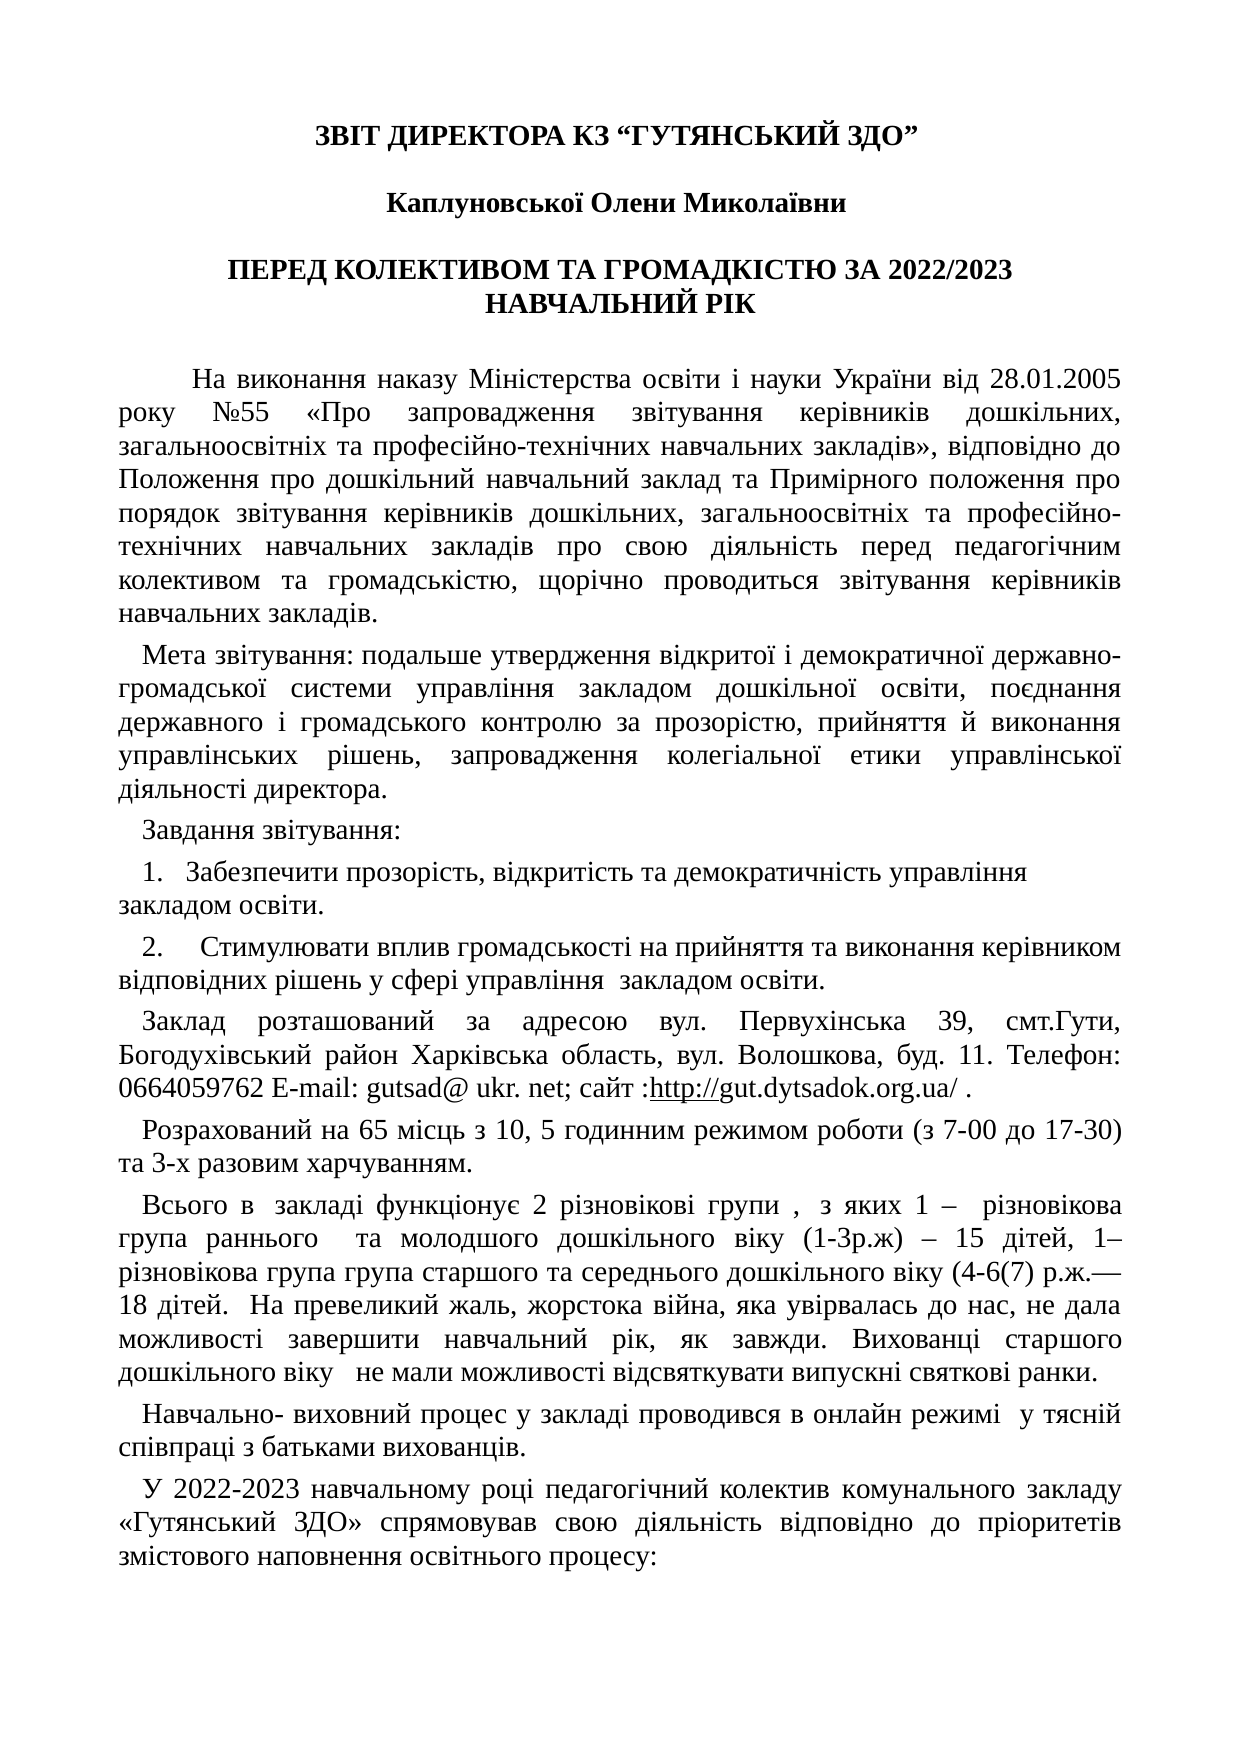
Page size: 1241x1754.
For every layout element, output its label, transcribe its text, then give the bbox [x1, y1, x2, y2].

text 1. Забезпечити прозорість, відкритість та демократичність управління закладом освіти. [118, 854, 1122, 921]
text Навчально- виховний процес у закладі проводився в онлайн режимі у тясній співпраці з батьками вихованців. [118, 1396, 1122, 1463]
text Мета звітування: подальше утвердження відкритої і демократичної державно-громадської системи управління закладом дошкільної освіти, поєднання державного і громадського контролю за прозорістю, прийняття й виконання управлінських рішень, запровадження колегіальної етики управлінської діяльності директора. [118, 637, 1122, 804]
text ЗВІТ ДИРЕКТОРА КЗ “ГУТЯНСЬКИЙ ЗДО” [118, 118, 1122, 152]
text 2. Стимулювати вплив громадськості на прийняття та виконання керівником відповідних рішень у сфері управління закладом освіти. [118, 929, 1122, 996]
text Всього в закладі функціонує 2 різновікові групи , з яких 1 – різновікова група раннього та молодшого дошкільного віку (1-3р.ж) – 15 дітей, 1– різновікова група група старшого та середнього дошкільного віку (4-6(7) р.ж.— 18 дітей. На превеликий жаль, жорстока війна, яка увірвалась до нас, не дала можливості завершити навчальний рік, як завжди. Вихованці старшого дошкільного віку не мали можливості відсвяткувати випускні святкові ранки. [118, 1187, 1122, 1388]
text Розрахований на 65 місць з 10, 5 годинним режимом роботи (з 7-00 до 17-30) та 3-х разовим харчуванням. [118, 1112, 1122, 1179]
text У 2022-2023 навчальному році педагогічний колектив комунального закладу «Гутянський ЗДО» спрямовував свою діяльність відповідно до пріоритетів змістового наповнення освітнього процесу: [118, 1471, 1122, 1571]
text Заклад розташований за адресою вул. Первухінська 39, смт.Гути, Богодухівський район Харківська область, вул. Волошкова, буд. 11. Телефон: 0664059762 Е-mail: gutsad@ ukr. net; сайт :http://gut.dytsadok.org.ua/ . [118, 1003, 1122, 1104]
text ПЕРЕД КОЛЕКТИВОМ ТА ГРОМАДКІСТЮ ЗА 2022/2023 НАВЧАЛЬНИЙ РІК [118, 252, 1122, 319]
text Каплуновської Олени Миколаївни [118, 185, 1122, 219]
text Завдання звітування: [118, 812, 1122, 846]
text На виконання наказу Міністерства освіти і науки України від 28.01.2005 року №55 «Про запровадження звітування керівників дошкільних, загальноосвітніх та професійно-технічних навчальних закладів», відповідно до Положення про дошкільний навчальний заклад та Примірного положення про порядок звітування керівників дошкільних, загальноосвітніх та професійно-технічних навчальних закладів про свою діяльність перед педагогічним колективом та громадськістю, щорічно проводиться звітування керівників навчальних закладів. [118, 361, 1122, 629]
